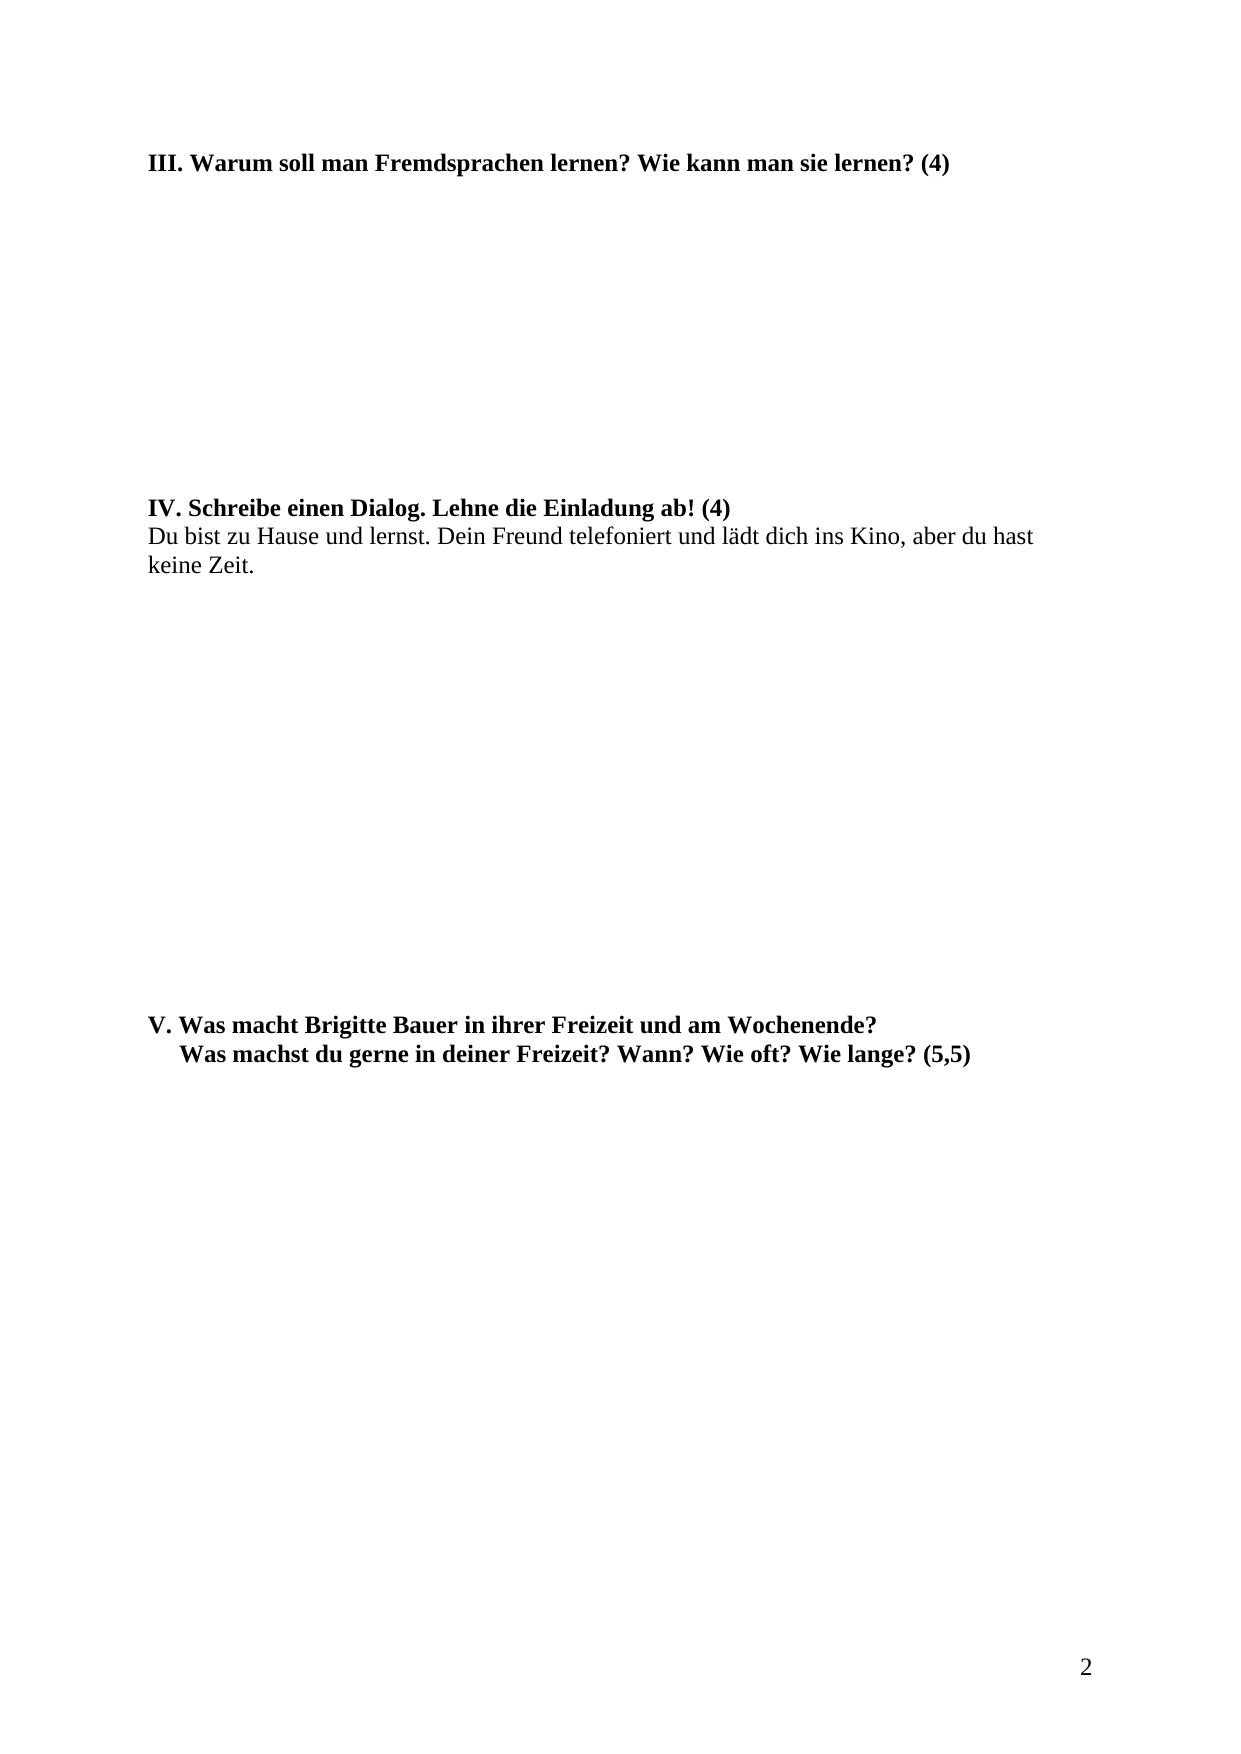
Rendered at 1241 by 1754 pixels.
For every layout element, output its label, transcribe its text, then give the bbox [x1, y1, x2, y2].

text IV. Schreibe einen Dialog. Lehne die Einladung ab! (4) [148, 493, 1093, 521]
text III. Warum soll man Fremdsprachen lernen? Wie kann man sie lernen? (4) [148, 148, 1093, 176]
text Was machst du gerne in deiner Freizeit? Wann? Wie oft? Wie lange? (5,5) [148, 1039, 1093, 1068]
text Du bist zu Hause und lernst. Dein Freund telefoniert und lädt dich ins Kino, aber du hast keine Zeit. [148, 521, 1093, 579]
text V. Was macht Brigitte Bauer in ihrer Freizeit und am Wochenende? [148, 1010, 1093, 1039]
